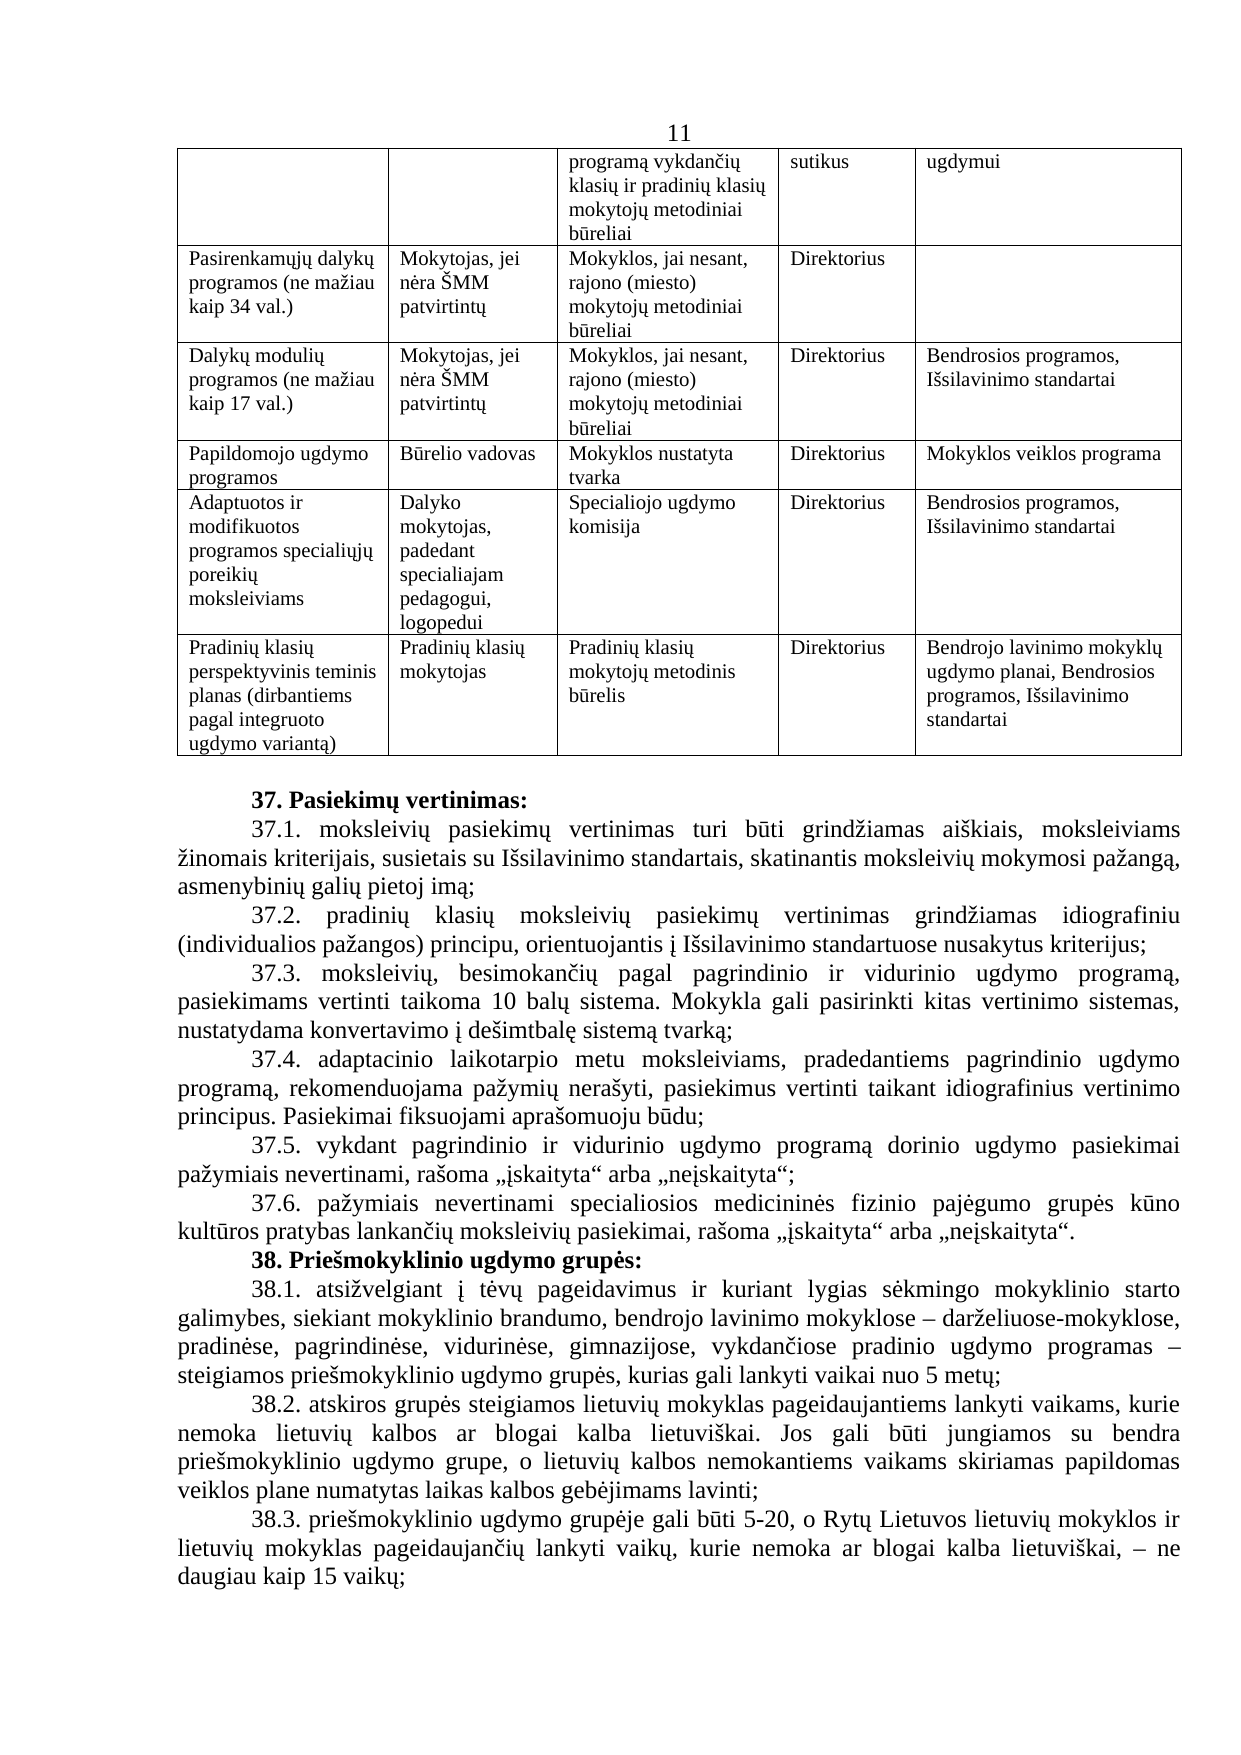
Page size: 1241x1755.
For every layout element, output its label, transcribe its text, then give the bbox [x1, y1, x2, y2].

table_cell [389, 149, 557, 245]
table_cell Mokyklos nustatyta tvarka [558, 441, 778, 489]
table_cell Direktorius [779, 635, 915, 755]
text 38.2. atskiros grupės steigiamos lietuvių mokyklas pageidaujantiems lankyti vaikams, kurie nemoka lietuvių kalbos ar blogai kalba lietuviškai. Jos gali būti jungiamos su bendra priešmokyklinio ugdymo grupe, o lietuvių kalbos nemokantiems vaikams skiriamas papildomas veiklos plane numatytas laikas kalbos gebėjimams lavinti; [177, 1389, 1181, 1504]
text 37.6. pažymiais nevertinami specialiosios medicininės fizinio pajėgumo grupės kūno kultūros pratybas lankančių moksleivių pasiekimai, rašoma „įskaityta“ arba „neįskaityta“. [177, 1188, 1181, 1245]
text 37.3. moksleivių, besimokančių pagal pagrindinio ir vidurinio ugdymo programą, pasiekimams vertinti taikoma 10 balų sistema. Mokykla gali pasirinkti kitas vertinimo sistemas, nustatydama konvertavimo į dešimtbalę sistemą tvarką; [177, 958, 1181, 1044]
table_cell Direktorius [779, 441, 915, 489]
table_cell Mokyklos, jai nesant, rajono (miesto) mokytojų metodiniai būreliai [558, 343, 778, 439]
text 37.2. pradinių klasių moksleivių pasiekimų vertinimas grindžiamas idiografiniu (individualios pažangos) principu, orientuojantis į Išsilavinimo standartuose nusakytus kriterijus; [177, 900, 1181, 958]
table_cell Pradinių klasių perspektyvinis teminis planas (dirbantiems pagal integruoto ugdymo variantą) [178, 635, 388, 755]
table_cell programą vykdančių klasių ir pradinių klasių mokytojų metodiniai būreliai [558, 149, 778, 245]
text 37. Pasiekimų vertinimas: [177, 785, 1181, 814]
table_cell sutikus [779, 149, 915, 245]
table_cell [916, 246, 1181, 342]
table_cell Mokyklos veiklos programa [916, 441, 1181, 489]
table_cell Bendrosios programos, Išsilavinimo standartai [916, 343, 1181, 439]
text 38.1. atsižvelgiant į tėvų pageidavimus ir kuriant lygias sėkmingo mokyklinio starto galimybes, siekiant mokyklinio brandumo, bendrojo lavinimo mokyklose – darželiuose-mokyklose, pradinėse, pagrindinėse, vidurinėse, gimnazijose, vykdančiose pradinio ugdymo programas – steigiamos priešmokyklinio ugdymo grupės, kurias gali lankyti vaikai nuo 5 metų; [177, 1274, 1181, 1389]
table_cell Pradinių klasių mokytojų metodinis būrelis [558, 635, 778, 755]
table_cell Būrelio vadovas [389, 441, 557, 489]
text 37.4. adaptacinio laikotarpio metu moksleiviams, pradedantiems pagrindinio ugdymo programą, rekomenduojama pažymių nerašyti, pasiekimus vertinti taikant idiografinius vertinimo principus. Pasiekimai fiksuojami aprašomuoju būdu; [177, 1044, 1181, 1130]
table_cell Dalykų modulių programos (ne mažiau kaip 17 val.) [178, 343, 388, 439]
text 38. Priešmokyklinio ugdymo grupės: [177, 1245, 1181, 1274]
table_cell Direktorius [779, 246, 915, 342]
table_cell [178, 149, 388, 245]
table_cell Mokyklos, jai nesant, rajono (miesto) mokytojų metodiniai būreliai [558, 246, 778, 342]
table_cell Pasirenkamųjų dalykų programos (ne mažiau kaip 34 val.) [178, 246, 388, 342]
table_cell Pradinių klasių mokytojas [389, 635, 557, 755]
table_cell ugdymui [916, 149, 1181, 245]
table_cell Dalyko mokytojas, padedant specialiajam pedagogui, logopedui [389, 490, 557, 634]
text 37.1. moksleivių pasiekimų vertinimas turi būti grindžiamas aiškiais, moksleiviams žinomais kriterijais, susietais su Išsilavinimo standartais, skatinantis moksleivių mokymosi pažangą, asmenybinių galių pietoj imą; [177, 814, 1181, 900]
table_cell Bendrojo lavinimo mokyklų ugdymo planai, Bendrosios programos, Išsilavinimo standartai [916, 635, 1181, 755]
table_cell Direktorius [779, 490, 915, 634]
table_cell Direktorius [779, 343, 915, 439]
table_cell Specialiojo ugdymo komisija [558, 490, 778, 634]
table_cell Mokytojas, jei nėra ŠMM patvirtintų [389, 246, 557, 342]
table_cell Adaptuotos ir modifikuotos programos specialiųjų poreikių moksleiviams [178, 490, 388, 634]
table_cell Mokytojas, jei nėra ŠMM patvirtintų [389, 343, 557, 439]
table_cell Papildomojo ugdymo programos [178, 441, 388, 489]
text 38.3. priešmokyklinio ugdymo grupėje gali būti 5-20, o Rytų Lietuvos lietuvių mokyklos ir lietuvių mokyklas pageidaujančių lankyti vaikų, kurie nemoka ar blogai kalba lietuviškai, – ne daugiau kaip 15 vaikų; [177, 1504, 1181, 1590]
table_cell Bendrosios programos, Išsilavinimo standartai [916, 490, 1181, 634]
text 37.5. vykdant pagrindinio ir vidurinio ugdymo programą dorinio ugdymo pasiekimai pažymiais nevertinami, rašoma „įskaityta“ arba „neįskaityta“; [177, 1130, 1181, 1188]
